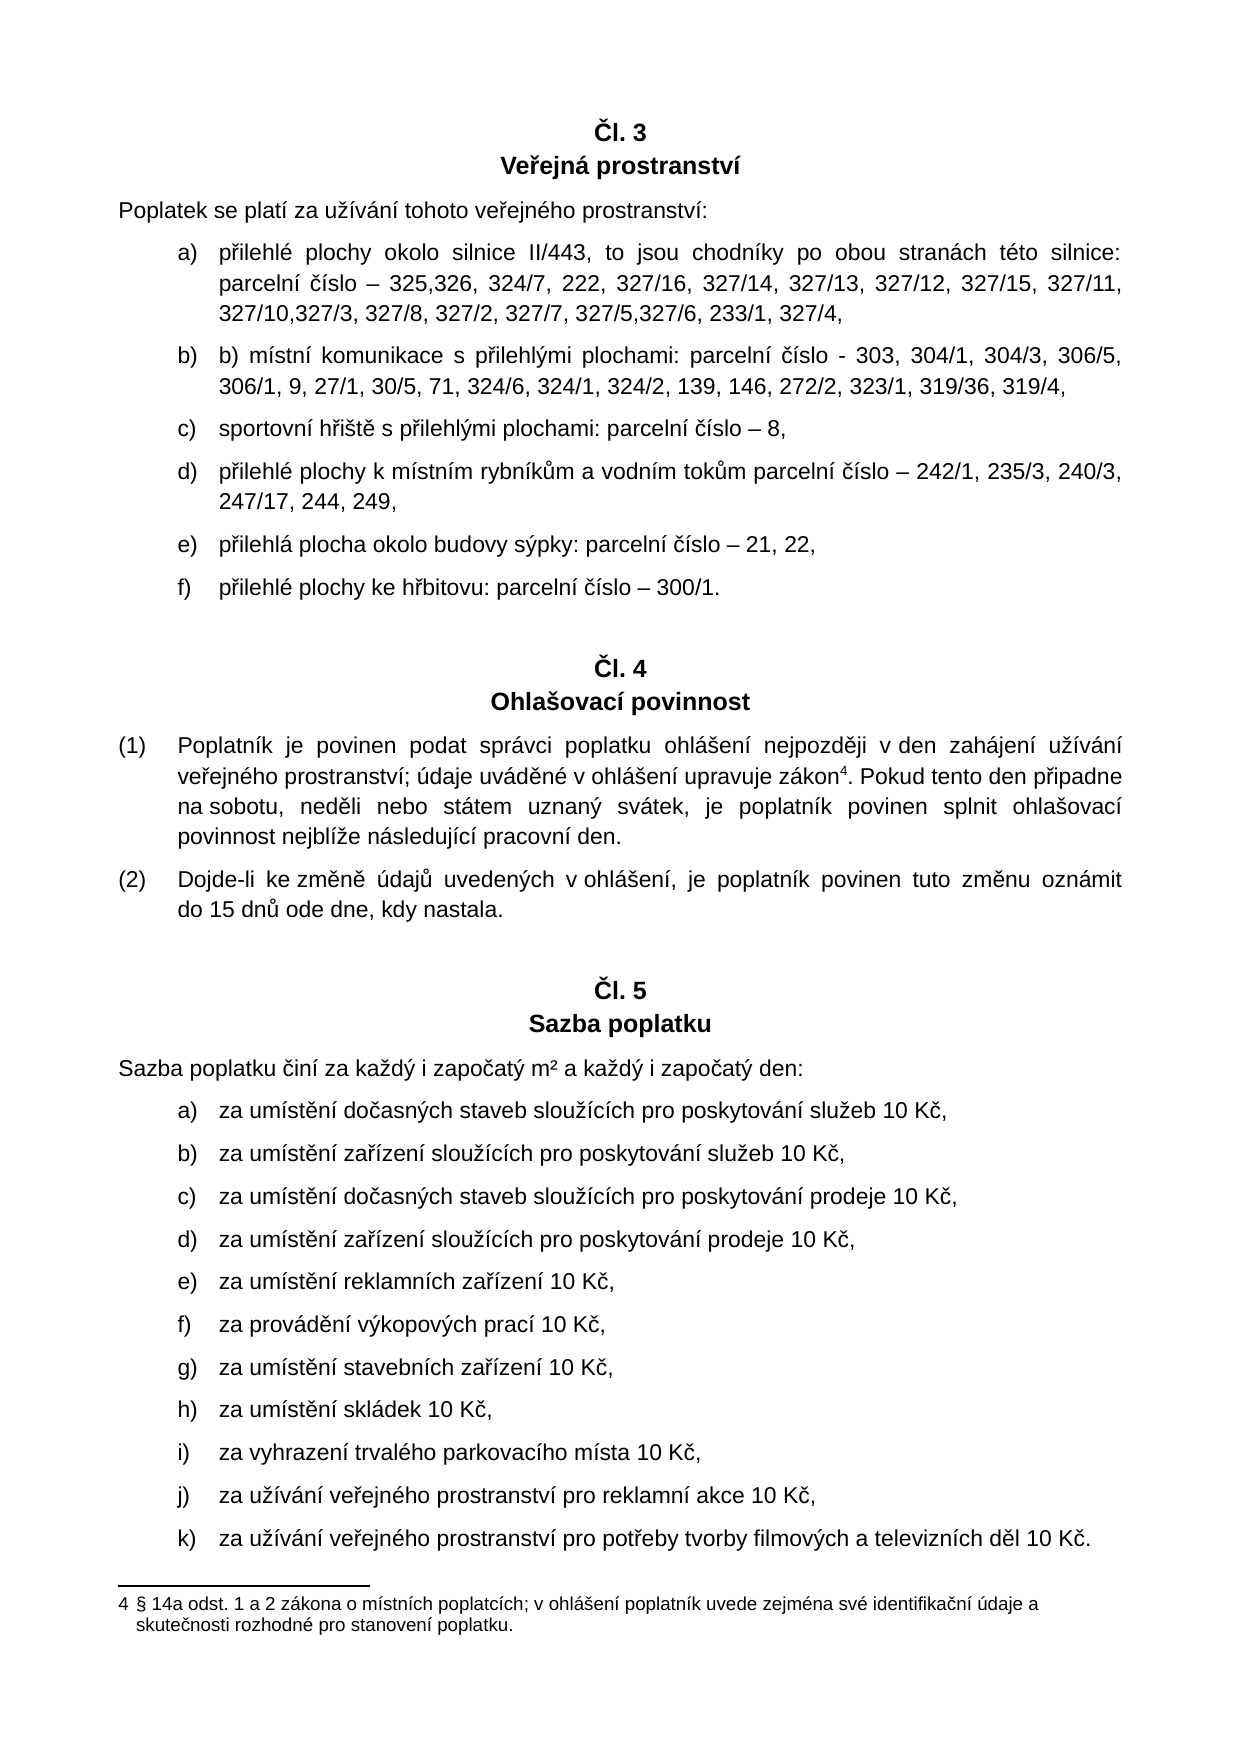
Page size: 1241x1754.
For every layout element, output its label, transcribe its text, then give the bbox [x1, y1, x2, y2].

list za umístění zařízení sloužících pro poskytování prodeje 10 Kč, [177, 1226, 1122, 1252]
list za umístění reklamních zařízení 10 Kč, [177, 1268, 1122, 1295]
list Dojde-li ke změně údajů uvedených v ohlášení, je poplatník povinen tuto změnu oznámit do 15 dnů ode dne, kdy nastala. [118, 866, 1122, 922]
list za užívání veřejného prostranství pro reklamní akce 10 Kč, [177, 1482, 1122, 1508]
subtitle Čl. 5 Sazba poplatku [118, 976, 1122, 1038]
list Poplatník je povinen podat správci poplatku ohlášení nejpozději v den zahájení užívání veřejného prostranství; údaje uváděné v ohlášení upravuje zákon. Pokud tento den připadne na sobotu, neděli nebo státem uznaný svátek, je poplatník povinen splnit ohlašovací povinnost nejblíže následující pracovní den. [118, 732, 1122, 849]
list za užívání veřejného prostranství pro potřeby tvorby filmových a televizních děl 10 Kč. [177, 1524, 1122, 1551]
list za umístění stavebních zařízení 10 Kč, [177, 1354, 1122, 1380]
list b) místní komunikace s přilehlými plochami: parcelní číslo - 303, 304/1, 304/3, 306/5, 306/1, 9, 27/1, 30/5, 71, 324/6, 324/1, 324/2, 139, 146, 272/2, 323/1, 319/36, 319/4, [177, 342, 1122, 399]
list za umístění skládek 10 Kč, [177, 1396, 1122, 1423]
list přilehlé plochy ke hřbitovu: parcelní číslo – 300/1. [177, 574, 1122, 600]
text Sazba poplatku činí za každý i započatý m² a každý i započatý den: [118, 1055, 1122, 1081]
subtitle Čl. 3 Veřejná prostranství [118, 118, 1122, 180]
list za provádění výkopových prací 10 Kč, [177, 1311, 1122, 1337]
list přilehlá plocha okolo budovy sýpky: parcelní číslo – 21, 22, [177, 531, 1122, 557]
list za vyhrazení trvalého parkovacího místa 10 Kč, [177, 1439, 1122, 1466]
list za umístění dočasných staveb sloužících pro poskytování služeb 10 Kč, [177, 1097, 1122, 1124]
text Poplatek se platí za užívání tohoto veřejného prostranství: [118, 197, 1122, 223]
list sportovní hřiště s přilehlými plochami: parcelní číslo – 8, [177, 415, 1122, 442]
list § 14a odst. 1 a 2 zákona o místních poplatcích; v ohlášení poplatník uvede zejména své identifikační údaje a skutečnosti rozhodné pro stanovení poplatku. [118, 1592, 1122, 1635]
list za umístění dočasných staveb sloužících pro poskytování prodeje 10 Kč, [177, 1183, 1122, 1209]
list za umístění zařízení sloužících pro poskytování služeb 10 Kč, [177, 1140, 1122, 1167]
subtitle Čl. 4 Ohlašovací povinnost [118, 654, 1122, 716]
list přilehlé plochy okolo silnice II/443, to jsou chodníky po obou stranách této silnice: parcelní číslo – 325,326, 324/7, 222, 327/16, 327/14, 327/13, 327/12, 327/15, 327/11, 327/10,327/3, 327/8, 327/2, 327/7, 327/5,327/6, 233/1, 327/4, [177, 239, 1122, 326]
list přilehlé plochy k místním rybníkům a vodním tokům parcelní číslo – 242/1, 235/3, 240/3, 247/17, 244, 249, [177, 458, 1122, 515]
